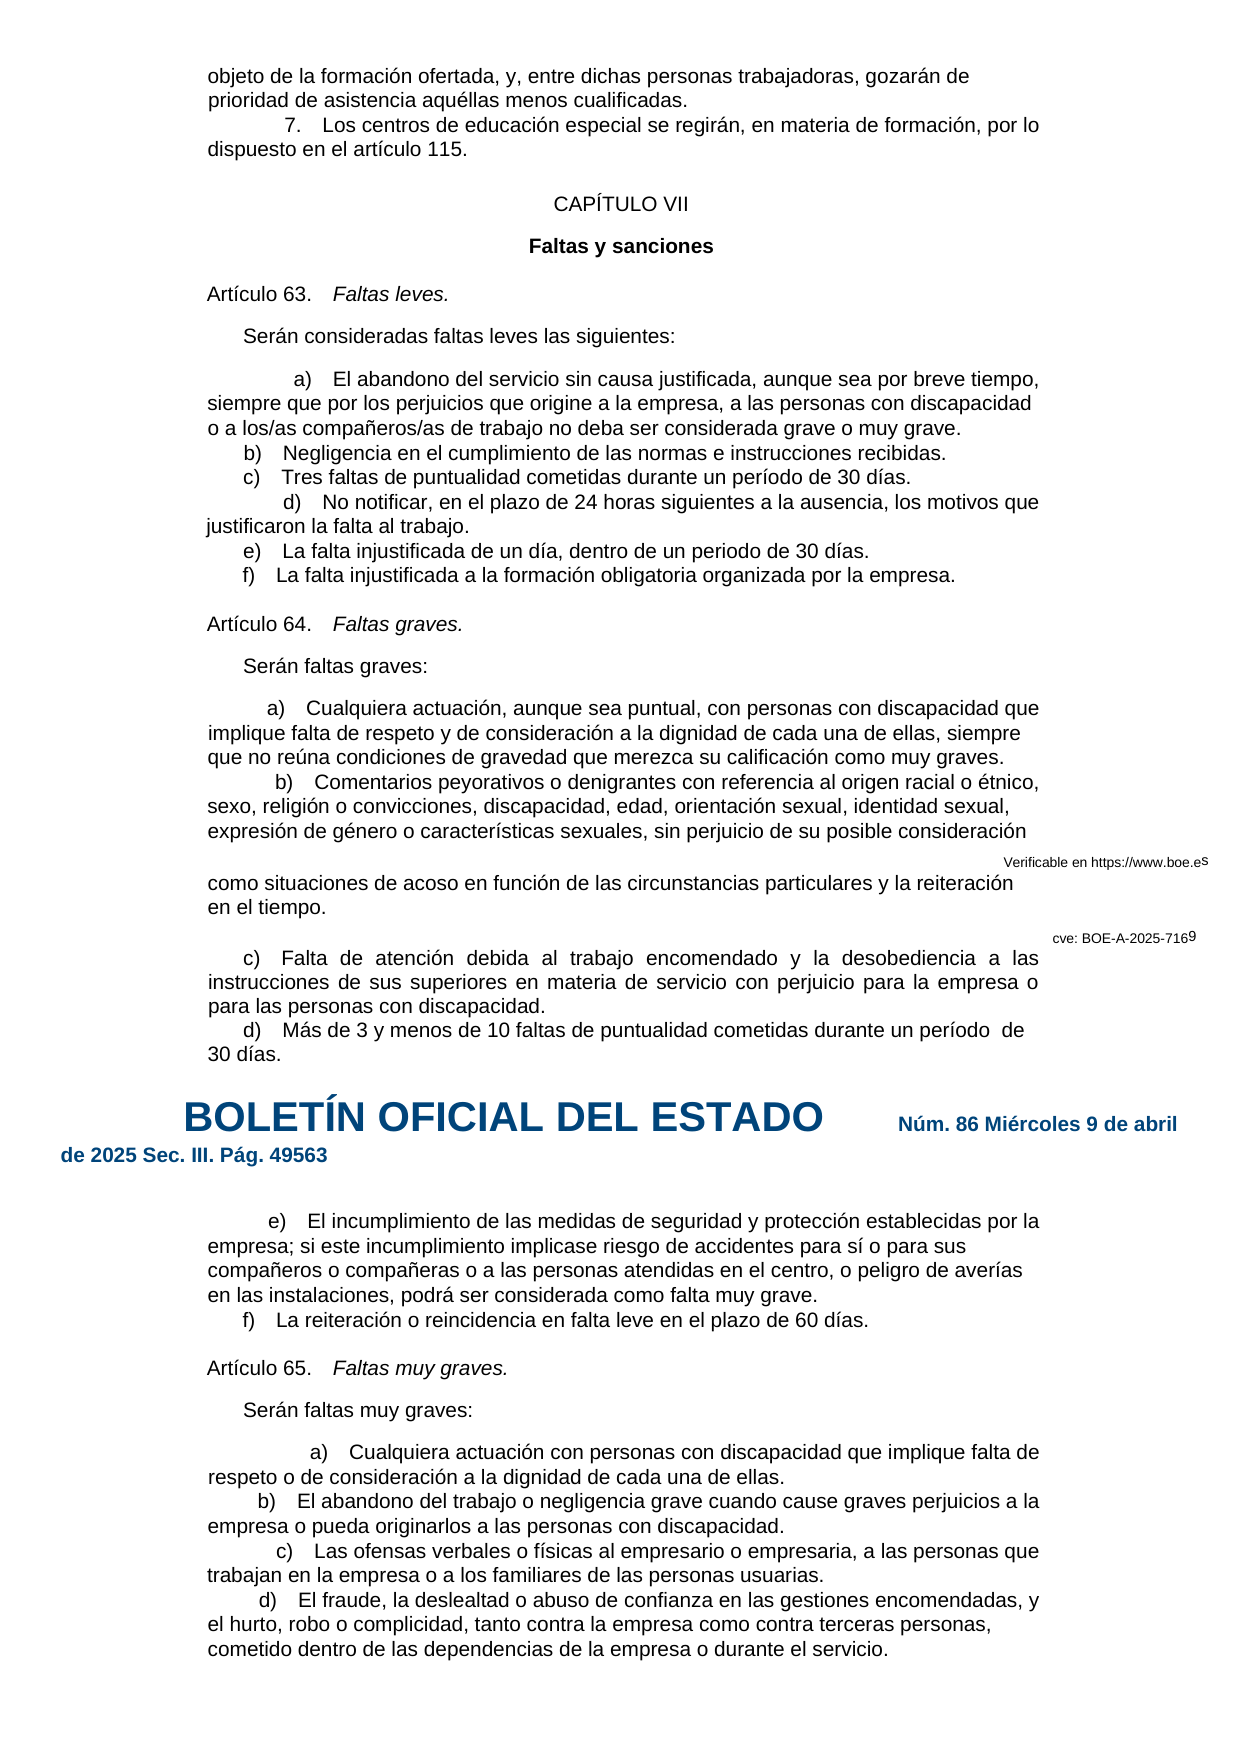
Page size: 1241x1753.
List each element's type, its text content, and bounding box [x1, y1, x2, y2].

text Artículo 65. Faltas muy graves. [207, 1356, 1212, 1379]
text Artículo 63. Faltas leves. [207, 282, 1212, 306]
text b) El abandono del trabajo o negligencia grave cuando cause graves perjuicios a la [59, 1489, 1040, 1513]
text en el tiempo. [207, 895, 1212, 919]
text justificaron la falta al trabajo. [206, 514, 1212, 538]
text cometido dentro de las dependencias de la empresa o durante el servicio. [207, 1637, 1212, 1661]
text Serán faltas graves: [243, 654, 1212, 678]
text empresa; si este incumplimiento implicase riesgo de accidentes para sí o para sus [207, 1234, 1212, 1258]
text en las instalaciones, podrá ser considerada como falta muy grave. [207, 1283, 1212, 1307]
text a) Cualquiera actuación, aunque sea puntual, con personas con discapacidad que [59, 696, 1040, 720]
text f) La reiteración o reincidencia en falta leve en el plazo de 60 días. [242, 1307, 1212, 1331]
text compañeros o compañeras o a las personas atendidas en el centro, o peligro de averías [207, 1258, 1212, 1282]
text CAPÍTULO VII [553, 191, 1212, 215]
text respeto o de consideración a la dignidad de cada una de ellas. [208, 1465, 1212, 1489]
text c) Falta de atención debida al trabajo encomendado y la desobediencia a las instrucciones de sus superiores en materia de servicio con perjuicio para la empresa o para las personas con discapacidad. [208, 947, 1040, 1018]
text empresa o pueda originarlos a las personas con discapacidad. [207, 1514, 1212, 1538]
text a) Cualquiera actuación con personas con discapacidad que implique falta de [59, 1440, 1040, 1464]
text a) El abandono del servicio sin causa justificada, aunque sea por breve tiempo, [59, 367, 1040, 391]
text b) Comentarios peyorativos o denigrantes con referencia al origen racial o étnico, [59, 770, 1040, 794]
text BOLETÍN OFICIAL DEL ESTADO Núm. 86 Miércoles 9 de abril de 2025 Sec. III. Pág. 49563 [59, 1066, 1182, 1166]
text e) La falta injustificada de un día, dentro de un periodo de 30 días. [243, 539, 1212, 563]
text Serán faltas muy graves: [243, 1398, 1212, 1422]
text trabajan en la empresa o a los familiares de las personas usuarias. [207, 1563, 1212, 1587]
picture [58, 1079, 183, 1132]
text b) Negligencia en el cumplimiento de las normas e instrucciones recibidas. [243, 440, 1212, 464]
text Verificable en https://www.boe.es [59, 843, 1208, 871]
text d) No notificar, en el plazo de 24 horas siguientes a la ausencia, los motivos que [59, 489, 1040, 513]
text el hurto, robo o complicidad, tanto contra la empresa como contra terceras personas, [207, 1612, 1212, 1636]
text Faltas y sanciones [529, 234, 1212, 258]
text Serán consideradas faltas leves las siguientes: [243, 324, 1212, 348]
text cve: BOE-A-2025-7169 [59, 919, 1196, 947]
text f) La falta injustificada a la formación obligatoria organizada por la empresa. [242, 563, 1212, 587]
text 7. Los centros de educación especial se regirán, en materia de formación, por lo [59, 113, 1040, 137]
text o a los/as compañeros/as de trabajo no deba ser considerada grave o muy grave. [207, 416, 1212, 440]
text Artículo 64. Faltas graves. [207, 611, 1212, 635]
text que no reúna condiciones de gravedad que merezca su calificación como muy graves. [207, 745, 1212, 769]
text objeto de la formación ofertada, y, entre dichas personas trabajadoras, gozarán de [207, 63, 1212, 87]
text sexo, religión o convicciones, discapacidad, edad, orientación sexual, identidad sexual, [207, 794, 1212, 818]
text implique falta de respeto y de consideración a la dignidad de cada una de ellas, siempre [208, 721, 1212, 744]
text d) El fraude, la deslealtad o abuso de confianza en las gestiones encomendadas, y [59, 1588, 1040, 1612]
text como situaciones de acoso en función de las circunstancias particulares y la reiteración [207, 871, 1212, 894]
text c) Tres faltas de puntualidad cometidas durante un período de 30 días. [243, 465, 1212, 489]
text d) Más de 3 y menos de 10 faltas de puntualidad cometidas durante un período de 30 días. [207, 1018, 1040, 1066]
text e) El incumplimiento de las medidas de seguridad y protección establecidas por la [59, 1209, 1040, 1233]
picture [835, 1065, 898, 1132]
text dispuesto en el artículo 115. [207, 137, 1212, 161]
text c) Las ofensas verbales o físicas al empresario o empresaria, a las personas que [59, 1538, 1040, 1562]
text prioridad de asistencia aquéllas menos cualificadas. [208, 88, 1212, 112]
text siempre que por los perjuicios que origine a la empresa, a las personas con discapacidad [207, 391, 1212, 415]
text expresión de género o características sexuales, sin perjuicio de su posible consideración [207, 819, 1212, 843]
